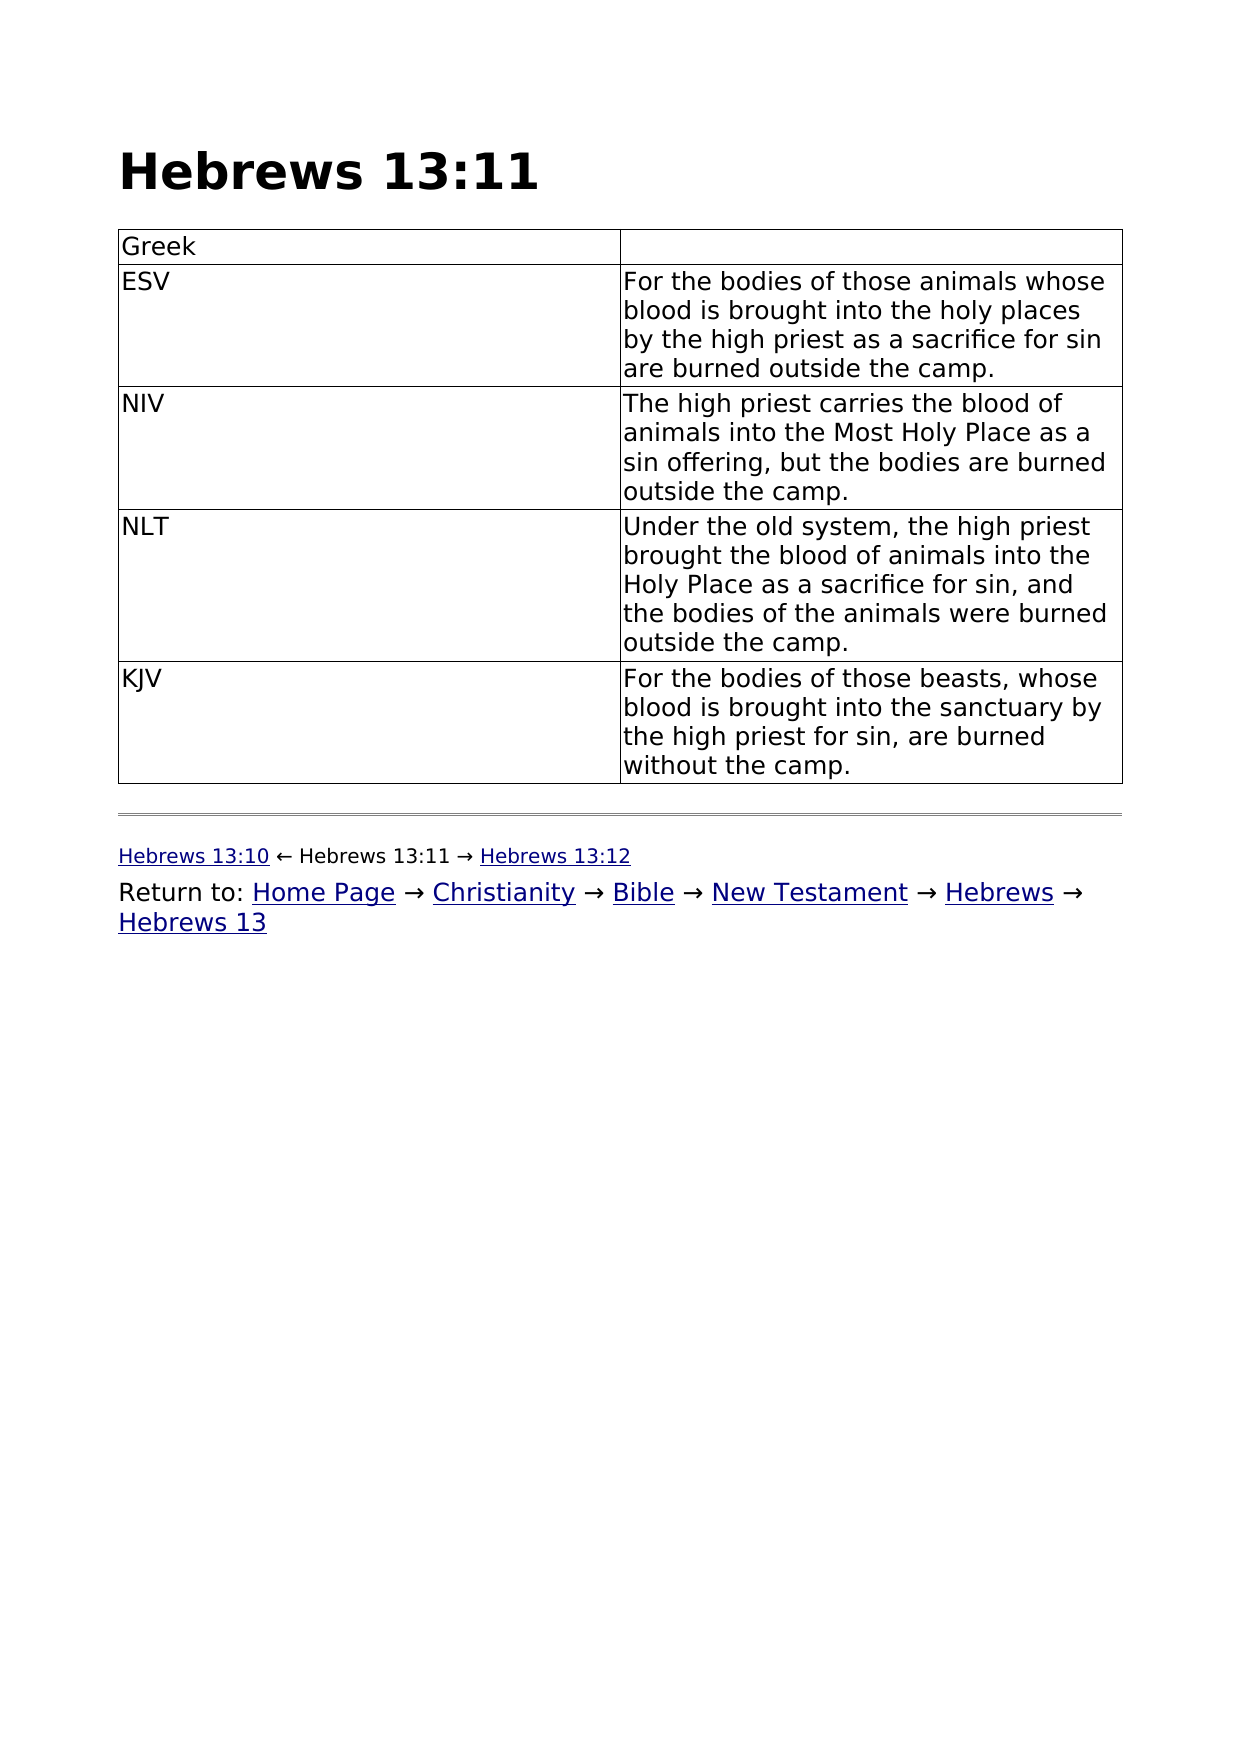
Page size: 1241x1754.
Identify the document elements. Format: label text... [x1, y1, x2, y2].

table_header [621, 230, 1122, 264]
table_cell NLT [119, 510, 620, 661]
table_cell KJV [119, 662, 620, 783]
subtitle Hebrews 13:11 [118, 143, 1122, 201]
table_cell Under the old system, the high priest brought the blood of animals into the Holy Place as a sacrifice for sin, and the bodies of the animals were burned outside the camp. [621, 510, 1122, 661]
table_header Greek [119, 230, 620, 264]
text Hebrews 13:10 ← Hebrews 13:11 → Hebrews 13:12 [118, 844, 1122, 879]
table_cell The high priest carries the blood of animals into the Most Holy Place as a sin offering, but the bodies are burned outside the camp. [621, 387, 1122, 509]
table_cell NIV [119, 387, 620, 509]
table_cell For the bodies of those animals whose blood is brought into the holy places by the high priest as a sacrifice for sin are burned outside the camp. [621, 265, 1122, 386]
table_cell ESV [119, 265, 620, 386]
table_cell For the bodies of those beasts, whose blood is brought into the sanctuary by the high priest for sin, are burned without the camp. [621, 662, 1122, 783]
text Return to: Home Page → Christianity → Bible → New Testament → Hebrews → Hebrews 13 [118, 879, 1122, 937]
